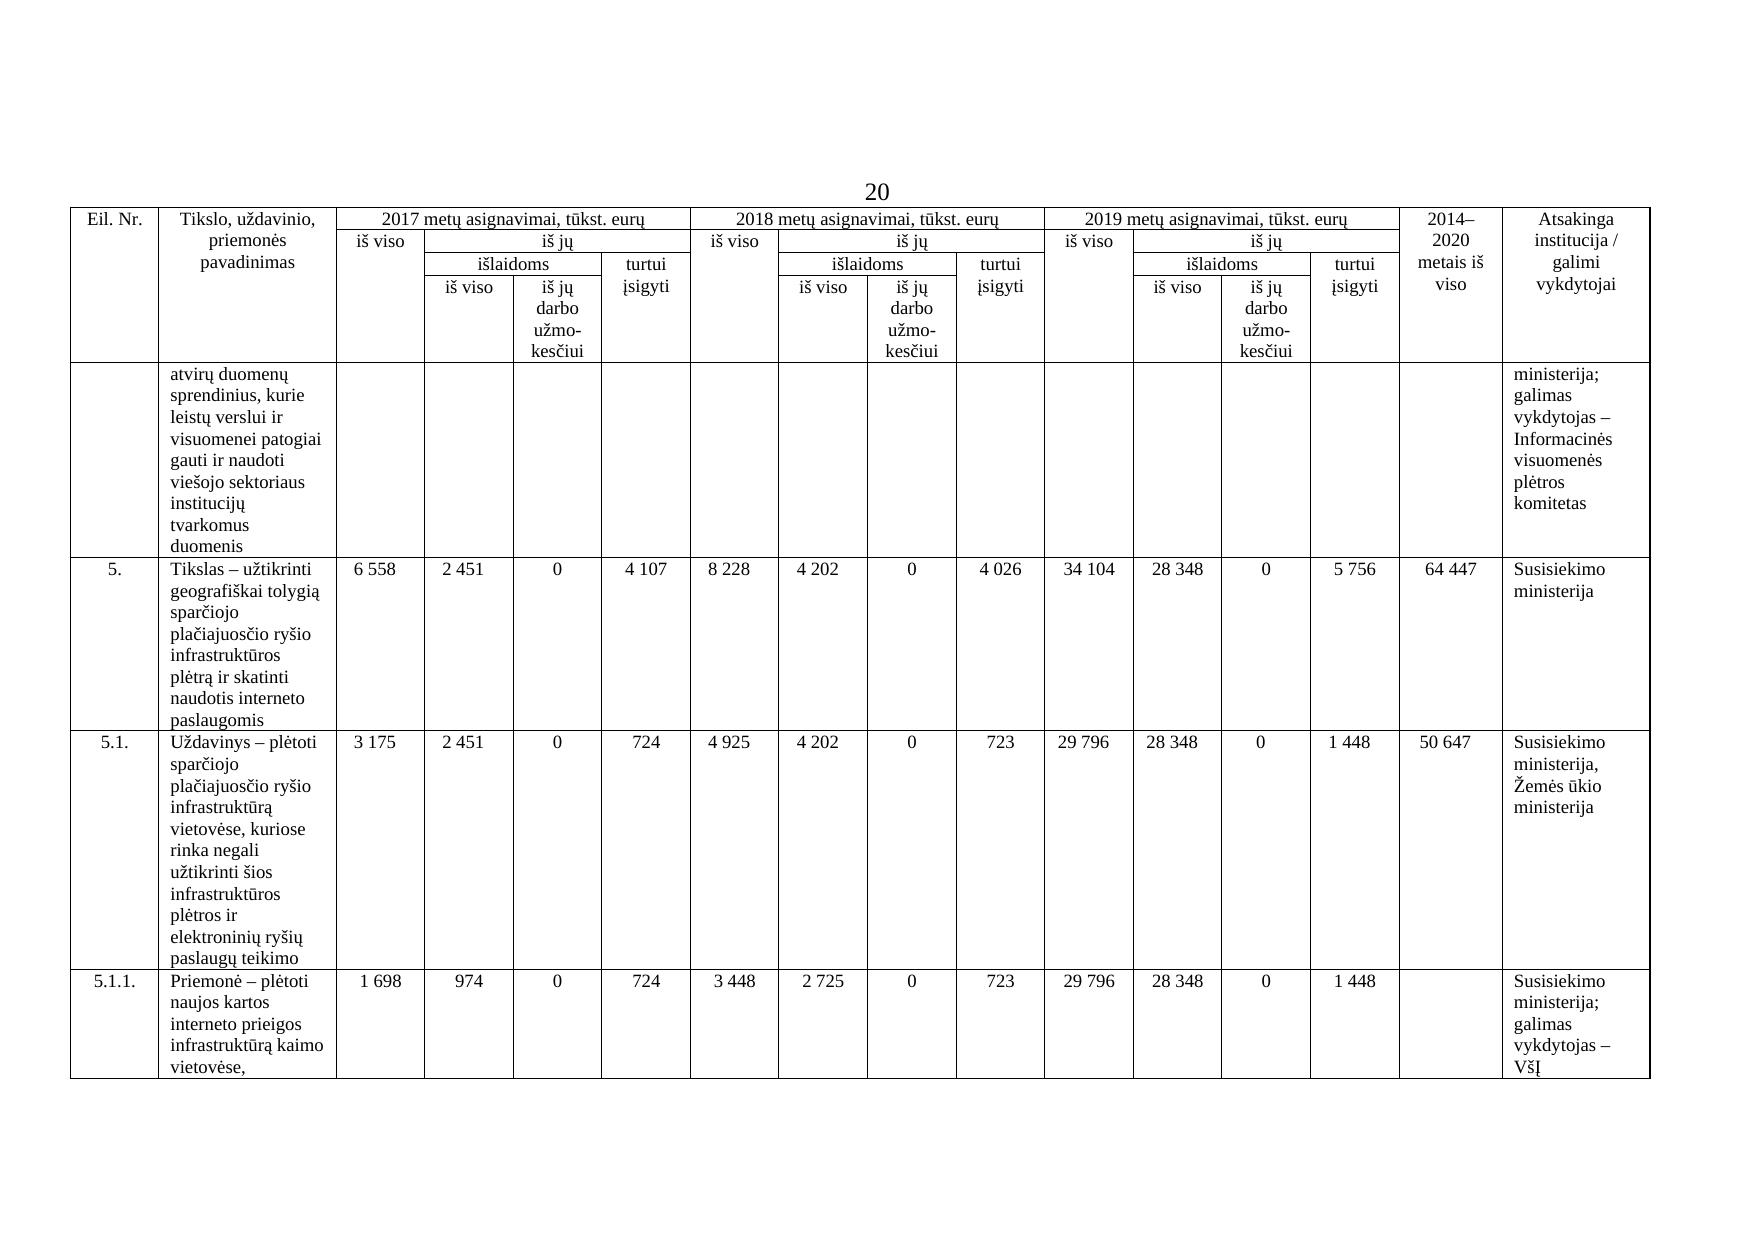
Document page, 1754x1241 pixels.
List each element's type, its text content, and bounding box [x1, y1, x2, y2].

table_cell 5. [71, 558, 158, 730]
table_cell 0 [868, 970, 956, 1077]
table_cell [1400, 970, 1502, 1077]
table_cell 723 [957, 970, 1044, 1077]
table_header 2019 metų asignavimai, tūkst. eurų [1045, 208, 1399, 229]
table_cell 0 [868, 558, 956, 730]
table_cell Susisiekimo ministerija; galimas vykdytojas – VšĮ [1503, 970, 1649, 1077]
table_header Tikslo, uždavinio, priemonės pavadinimas [159, 208, 336, 362]
table_cell 0 [514, 558, 601, 730]
table_cell [1134, 363, 1221, 557]
table_cell 0 [868, 731, 956, 969]
table_cell iš jų darbo užmo-kesčiui [514, 276, 601, 362]
table_cell Susisiekimo ministerija [1503, 558, 1649, 730]
table_cell 3 448 [691, 970, 778, 1077]
table_cell 28 348 [1134, 970, 1221, 1077]
table_cell [957, 363, 1044, 557]
table_cell iš viso [779, 276, 867, 362]
table_cell [425, 363, 513, 557]
table_cell turtui įsigyti [602, 253, 690, 362]
table_cell iš viso [1045, 230, 1133, 362]
table_cell turtui įsigyti [1311, 253, 1399, 362]
table_cell iš jų darbo užmo-kesčiui [868, 276, 956, 362]
table_cell ministerija; galimas vykdytojas – Informacinės visuomenės plėtros komitetas [1503, 363, 1649, 557]
table_cell 724 [602, 970, 690, 1077]
table_cell [779, 363, 867, 557]
table_cell išlaidoms [425, 253, 601, 274]
table_cell 2 451 [425, 731, 513, 969]
table_cell išlaidoms [1134, 253, 1310, 274]
table_cell [337, 363, 424, 557]
table_cell 0 [514, 970, 601, 1077]
table_cell 724 [602, 731, 690, 969]
table_cell [691, 363, 778, 557]
table_cell iš viso [337, 230, 424, 362]
table_cell iš viso [425, 276, 513, 362]
table_cell 3 175 [337, 731, 424, 969]
table_cell 29 796 [1045, 731, 1133, 969]
table_cell 4 107 [602, 558, 690, 730]
table_cell 0 [1222, 558, 1310, 730]
table_cell 5.1.1. [71, 970, 158, 1077]
table_cell turtui įsigyti [957, 253, 1044, 362]
table_cell 974 [425, 970, 513, 1077]
table_cell iš viso [691, 230, 778, 362]
table_cell [1311, 363, 1399, 557]
table_cell iš viso [1134, 276, 1221, 362]
table_cell [1045, 363, 1133, 557]
table_cell [514, 363, 601, 557]
table_header Atsakinga institucija / galimi vykdytojai [1503, 208, 1649, 362]
table_cell 6 558 [337, 558, 424, 730]
table_cell 50 647 [1400, 731, 1502, 969]
table_cell 723 [957, 731, 1044, 969]
table_cell 1 698 [337, 970, 424, 1077]
table_cell 28 348 [1134, 731, 1221, 969]
table_cell 0 [1222, 731, 1310, 969]
table_cell 4 202 [779, 558, 867, 730]
table_cell Uždavinys – plėtoti sparčiojo plačiajuosčio ryšio infrastruktūrą vietovėse, kuriose rinka negali užtikrinti šios infrastruktūros plėtros ir elektroninių ryšių paslaugų teikimo [159, 731, 336, 969]
table_header 2018 metų asignavimai, tūkst. eurų [691, 208, 1044, 229]
table_cell atvirų duomenų sprendinius, kurie leistų verslui ir visuomenei patogiai gauti ir naudoti viešojo sektoriaus institucijų tvarkomus duomenis [159, 363, 336, 557]
table_cell 5.1. [71, 731, 158, 969]
table_cell Tikslas – užtikrinti geografiškai tolygią sparčiojo plačiajuosčio ryšio infrastruktūros plėtrą ir skatinti naudotis interneto paslaugomis [159, 558, 336, 730]
table_cell [868, 363, 956, 557]
table_cell išlaidoms [779, 253, 956, 274]
table_cell 0 [514, 731, 601, 969]
table_cell 2 725 [779, 970, 867, 1077]
table_cell [1222, 363, 1310, 557]
table_cell 4 026 [957, 558, 1044, 730]
table_cell iš jų [1134, 230, 1399, 252]
table_header 2017 metų asignavimai, tūkst. eurų [337, 208, 690, 229]
table_header 2014–2020 metais iš viso [1400, 208, 1502, 362]
table_cell 34 104 [1045, 558, 1133, 730]
table_cell 1 448 [1311, 731, 1399, 969]
table_cell Susisiekimo ministerija, Žemės ūkio ministerija [1503, 731, 1649, 969]
table_cell 1 448 [1311, 970, 1399, 1077]
table_cell iš jų [779, 230, 1044, 252]
table_cell [1400, 363, 1502, 557]
table_cell 4 925 [691, 731, 778, 969]
table_cell 8 228 [691, 558, 778, 730]
table_cell [71, 363, 158, 557]
table_cell 4 202 [779, 731, 867, 969]
table_cell iš jų [425, 230, 690, 252]
table_cell 2 451 [425, 558, 513, 730]
table_cell [602, 363, 690, 557]
table_cell 0 [1222, 970, 1310, 1077]
table_cell 5 756 [1311, 558, 1399, 730]
table_cell iš jų darbo užmo-kesčiui [1222, 276, 1310, 362]
table_header Eil. Nr. [71, 208, 158, 362]
table_cell 29 796 [1045, 970, 1133, 1077]
table_cell Priemonė – plėtoti naujos kartos interneto prieigos infrastruktūrą kaimo vietovėse, [159, 970, 336, 1077]
table_cell 28 348 [1134, 558, 1221, 730]
table_cell 64 447 [1400, 558, 1502, 730]
